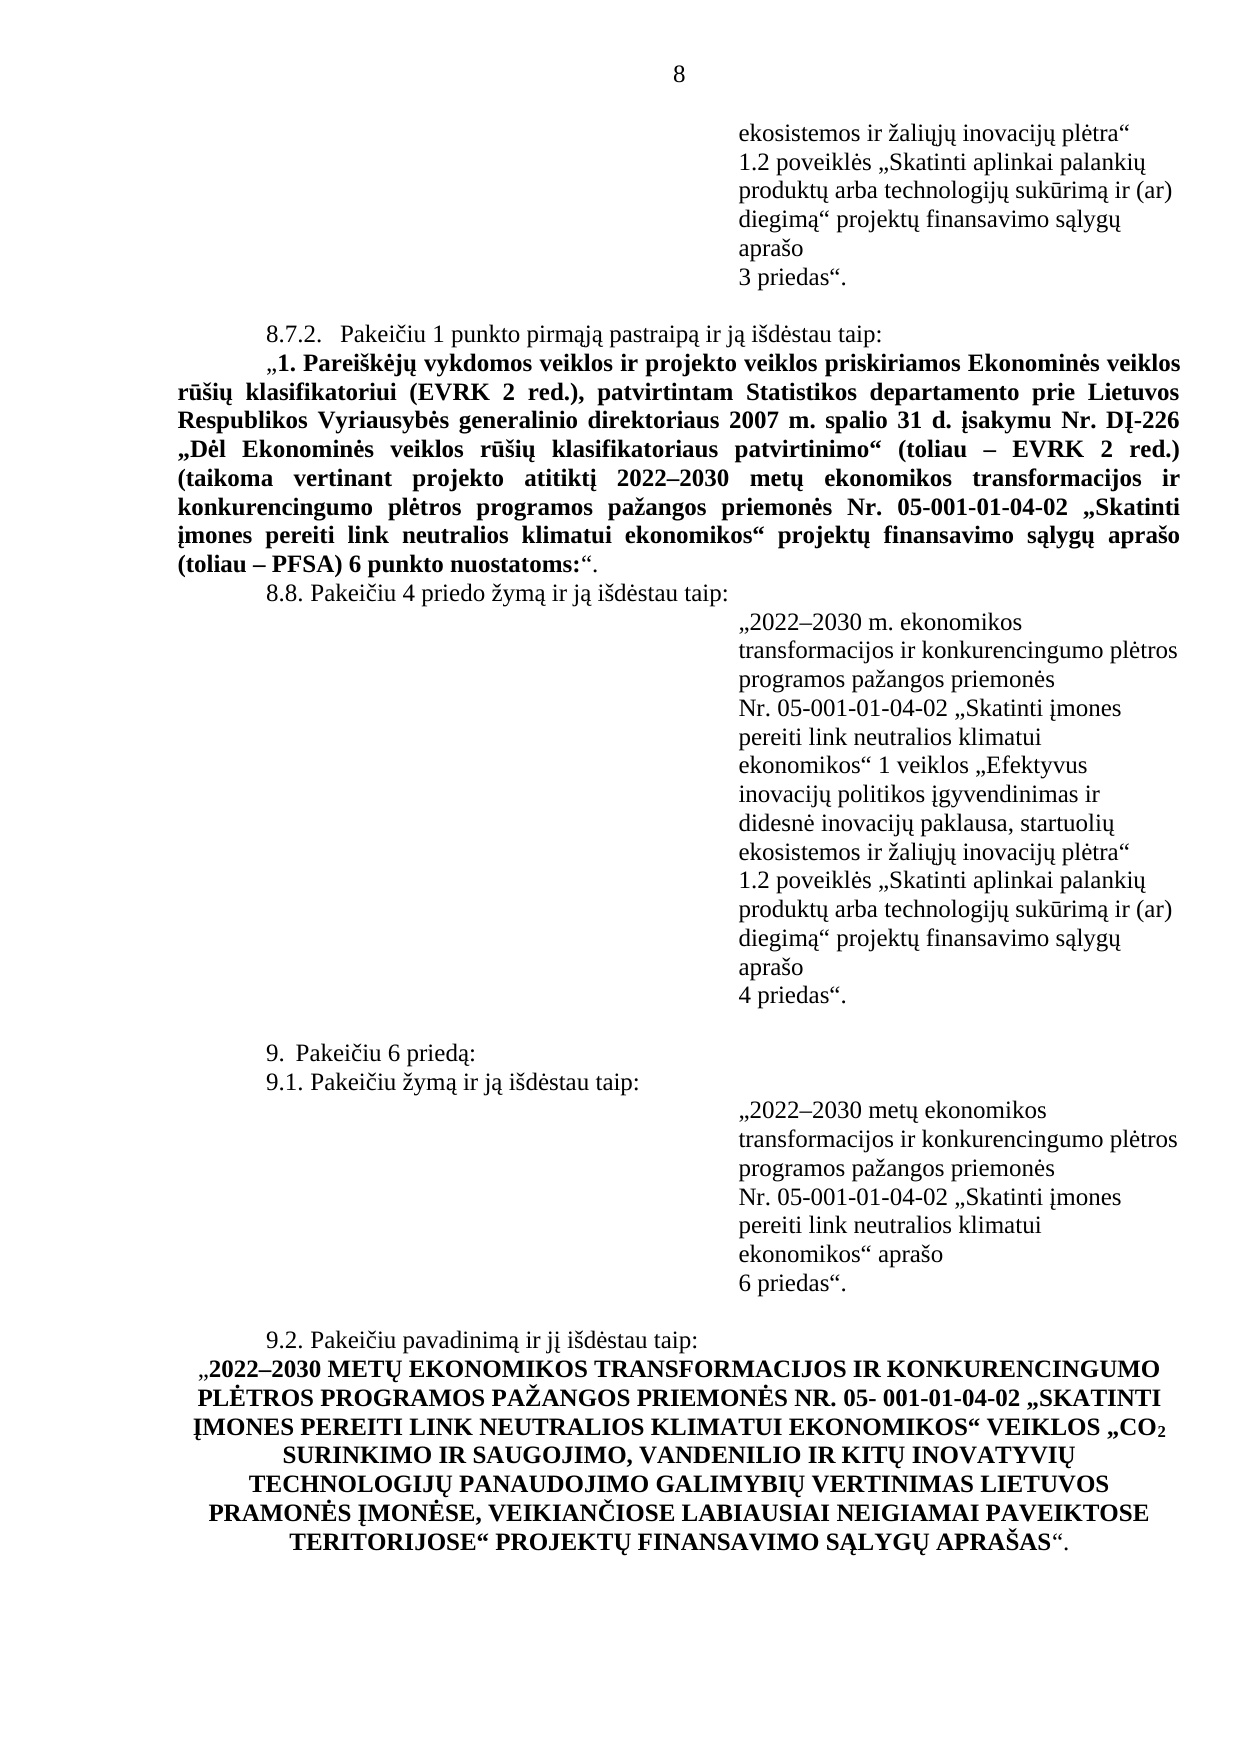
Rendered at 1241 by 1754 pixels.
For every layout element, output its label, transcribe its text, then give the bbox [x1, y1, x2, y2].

text „2022–2030 m. ekonomikos transformacijos ir konkurencingumo plėtros programos pažangos priemonės [738, 607, 1181, 693]
text „2022–2030 metų ekonomikos transformacijos ir konkurencingumo plėtros programos pažangos priemonės [738, 1096, 1181, 1182]
text „1. Pareiškėjų vykdomos veiklos ir projekto veiklos priskiriamos Ekonominės veiklos rūšių klasifikatoriui (EVRK 2 red.), patvirtintam Statistikos departamento prie Lietuvos Respublikos Vyriausybės generalinio direktoriaus 2007 m. spalio 31 d. įsakymu Nr. DĮ-226 „Dėl Ekonominės veiklos rūšių klasifikatoriaus patvirtinimo“ (toliau – EVRK 2 red.) (taikoma vertinant projekto atitiktį 2022–2030 metų ekonomikos transformacijos ir konkurencingumo plėtros programos pažangos priemonės Nr. 05-001-01-04-02 „Skatinti įmones pereiti link neutralios klimatui ekonomikos“ projektų finansavimo sąlygų aprašo (toliau – PFSA) 6 punkto nuostatoms:“. [177, 348, 1181, 578]
text Nr. 05-001-01-04-02 „Skatinti įmones pereiti link neutralios klimatui ekonomikos“ aprašo [738, 1182, 1181, 1268]
text 8.8. Pakeičiu 4 priedo žymą ir ją išdėstau taip: [177, 578, 1181, 607]
text 3 priedas“. [738, 262, 1181, 291]
text 8.7.2. Pakeičiu 1 punkto pirmąją pastraipą ir ją išdėstau taip: [177, 319, 1181, 348]
text „2022–2030 METŲ EKONOMIKOS TRANSFORMACIJOS IR KONKURENCINGUMO PLĖTROS PROGRAMOS PAŽANGOS PRIEMONĖS NR. 05- 001-01-04-02 „SKATINTI ĮMONES PEREITI LINK NEUTRALIOS KLIMATUI EKONOMIKOS“ VEIKLOS „CO2 SURINKIMO IR SAUGOJIMO, VANDENILIO IR KITŲ INOVATYVIŲ TECHNOLOGIJŲ PANAUDOJIMO GALIMYBIŲ VERTINIMAS LIETUVOS PRAMONĖS ĮMONĖSE, VEIKIANČIOSE LABIAUSIAI NEIGIAMAI PAVEIKTOSE TERITORIJOSE“ PROJEKTŲ FINANSAVIMO SĄLYGŲ APRAŠAS“. [177, 1354, 1181, 1556]
text 4 priedas“. [738, 981, 1181, 1009]
text ekosistemos ir žaliųjų inovacijų plėtra“ 1.2 poveiklės „Skatinti aplinkai palankių produktų arba technologijų sukūrimą ir (ar) diegimą“ projektų finansavimo sąlygų aprašo [738, 118, 1181, 262]
text 9. Pakeičiu 6 priedą: [177, 1038, 1181, 1067]
text Nr. 05-001-01-04-02 „Skatinti įmones pereiti link neutralios klimatui ekonomikos“ 1 veiklos „Efektyvus inovacijų politikos įgyvendinimas ir didesnė inovacijų paklausa, startuolių ekosistemos ir žaliųjų inovacijų plėtra“ 1.2 poveiklės „Skatinti aplinkai palankių produktų arba technologijų sukūrimą ir (ar) diegimą“ projektų finansavimo sąlygų aprašo [738, 693, 1181, 981]
text 9.1. Pakeičiu žymą ir ją išdėstau taip: [177, 1067, 1181, 1096]
text 9.2. Pakeičiu pavadinimą ir jį išdėstau taip: [177, 1326, 1181, 1354]
text 6 priedas“. [738, 1268, 1181, 1297]
